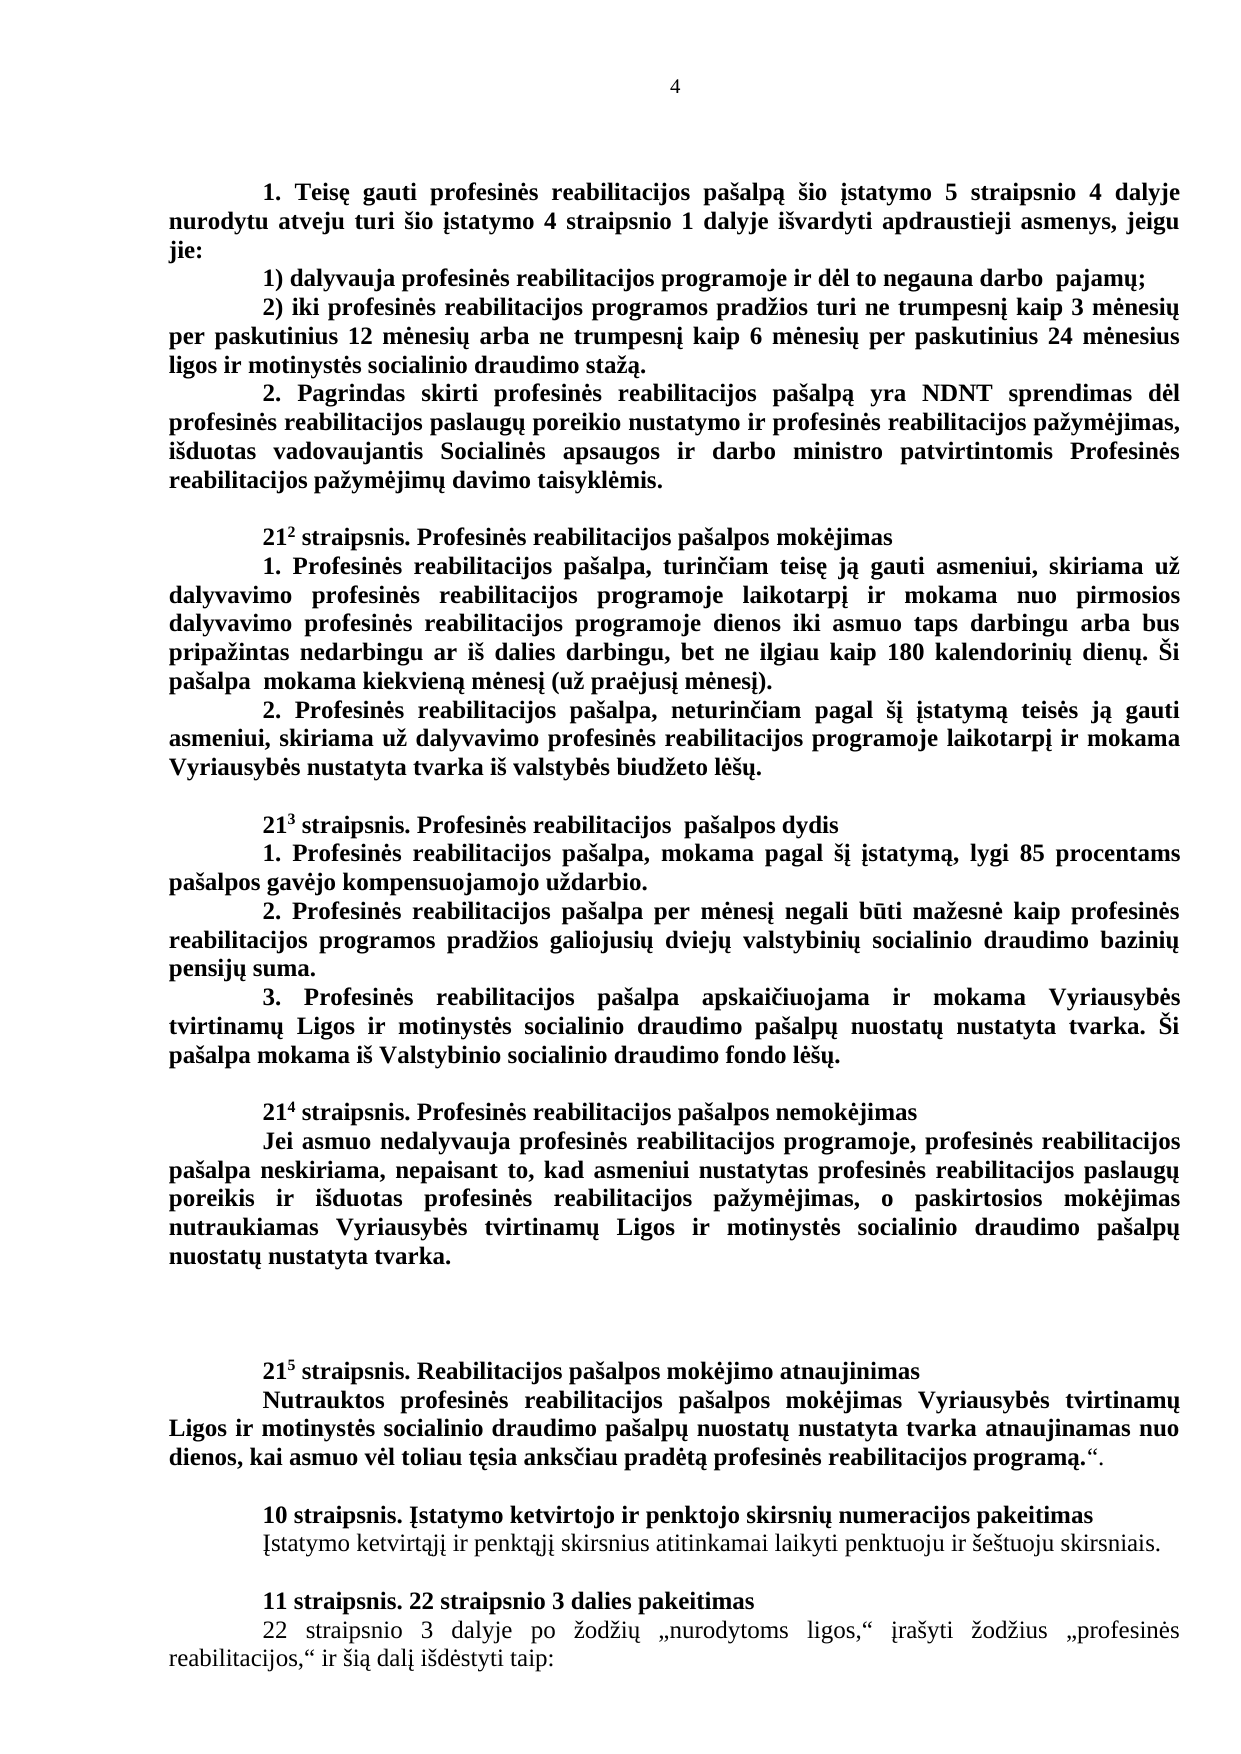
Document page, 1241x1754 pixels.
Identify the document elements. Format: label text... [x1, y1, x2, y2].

text 22 straipsnio 3 dalyje po žodžių „nurodytoms ligos,“ įrašyti žodžius „profesinės reabilitacijos,“ ir šią dalį išdėstyti taip: [169, 1615, 1181, 1672]
text 2. Profesinės reabilitacijos pašalpa, neturinčiam pagal šį įstatymą teisės ją gauti asmeniui, skiriama už dalyvavimo profesinės reabilitacijos programoje laikotarpį ir mokama Vyriausybės nustatyta tvarka iš valstybės biudžeto lėšų. [169, 695, 1181, 781]
text 11 straipsnis. 22 straipsnio 3 dalies pakeitimas [169, 1586, 1181, 1615]
text Jei asmuo nedalyvauja profesinės reabilitacijos programoje, profesinės reabilitacijos pašalpa neskiriama, nepaisant to, kad asmeniui nustatytas profesinės reabilitacijos paslaugų poreikis ir išduotas profesinės reabilitacijos pažymėjimas, o paskirtosios mokėjimas nutraukiamas Vyriausybės tvirtinamų Ligos ir motinystės socialinio draudimo pašalpų nuostatų nustatyta tvarka. [169, 1126, 1181, 1270]
text 212 straipsnis. Profesinės reabilitacijos pašalpos mokėjimas [169, 522, 1181, 551]
text 10 straipsnis. Įstatymo ketvirtojo ir penktojo skirsnių numeracijos pakeitimas [169, 1500, 1181, 1528]
text 3. Profesinės reabilitacijos pašalpa apskaičiuojama ir mokama Vyriausybės tvirtinamų Ligos ir motinystės socialinio draudimo pašalpų nuostatų nustatyta tvarka. Ši pašalpa mokama iš Valstybinio socialinio draudimo fondo lėšų. [169, 982, 1181, 1068]
text Įstatymo ketvirtąjį ir penktąjį skirsnius atitinkamai laikyti penktuoju ir šeštuoju skirsniais. [169, 1528, 1181, 1557]
text 1) dalyvauja profesinės reabilitacijos programoje ir dėl to negauna darbo pajamų; [169, 263, 1181, 292]
text 2) iki profesinės reabilitacijos programos pradžios turi ne trumpesnį kaip 3 mėnesių per paskutinius 12 mėnesių arba ne trumpesnį kaip 6 mėnesių per paskutinius 24 mėnesius ligos ir motinystės socialinio draudimo stažą. [169, 292, 1181, 378]
text 213 straipsnis. Profesinės reabilitacijos pašalpos dydis [169, 810, 1181, 838]
text Nutrauktos profesinės reabilitacijos pašalpos mokėjimas Vyriausybės tvirtinamų Ligos ir motinystės socialinio draudimo pašalpų nuostatų nustatyta tvarka atnaujinamas nuo dienos, kai asmuo vėl toliau tęsia anksčiau pradėtą profesinės reabilitacijos programą.“. [169, 1385, 1181, 1471]
text 2. Profesinės reabilitacijos pašalpa per mėnesį negali būti mažesnė kaip profesinės reabilitacijos programos pradžios galiojusių dviejų valstybinių socialinio draudimo bazinių pensijų suma. [169, 896, 1181, 982]
text 1. Profesinės reabilitacijos pašalpa, mokama pagal šį įstatymą, lygi 85 procentams pašalpos gavėjo kompensuojamojo uždarbio. [169, 838, 1181, 896]
text 2. Pagrindas skirti profesinės reabilitacijos pašalpą yra NDNT sprendimas dėl profesinės reabilitacijos paslaugų poreikio nustatymo ir profesinės reabilitacijos pažymėjimas, išduotas vadovaujantis Socialinės apsaugos ir darbo ministro patvirtintomis Profesinės reabilitacijos pažymėjimų davimo taisyklėmis. [169, 378, 1181, 493]
text 215 straipsnis. Reabilitacijos pašalpos mokėjimo atnaujinimas [169, 1356, 1181, 1385]
text 1. Profesinės reabilitacijos pašalpa, turinčiam teisę ją gauti asmeniui, skiriama už dalyvavimo profesinės reabilitacijos programoje laikotarpį ir mokama nuo pirmosios dalyvavimo profesinės reabilitacijos programoje dienos iki asmuo taps darbingu arba bus pripažintas nedarbingu ar iš dalies darbingu, bet ne ilgiau kaip 180 kalendorinių dienų. Ši pašalpa mokama kiekvieną mėnesį (už praėjusį mėnesį). [169, 551, 1181, 695]
text 1. Teisę gauti profesinės reabilitacijos pašalpą šio įstatymo 5 straipsnio 4 dalyje nurodytu atveju turi šio įstatymo 4 straipsnio 1 dalyje išvardyti apdraustieji asmenys, jeigu jie: [169, 177, 1181, 263]
text 214 straipsnis. Profesinės reabilitacijos pašalpos nemokėjimas [169, 1097, 1181, 1126]
